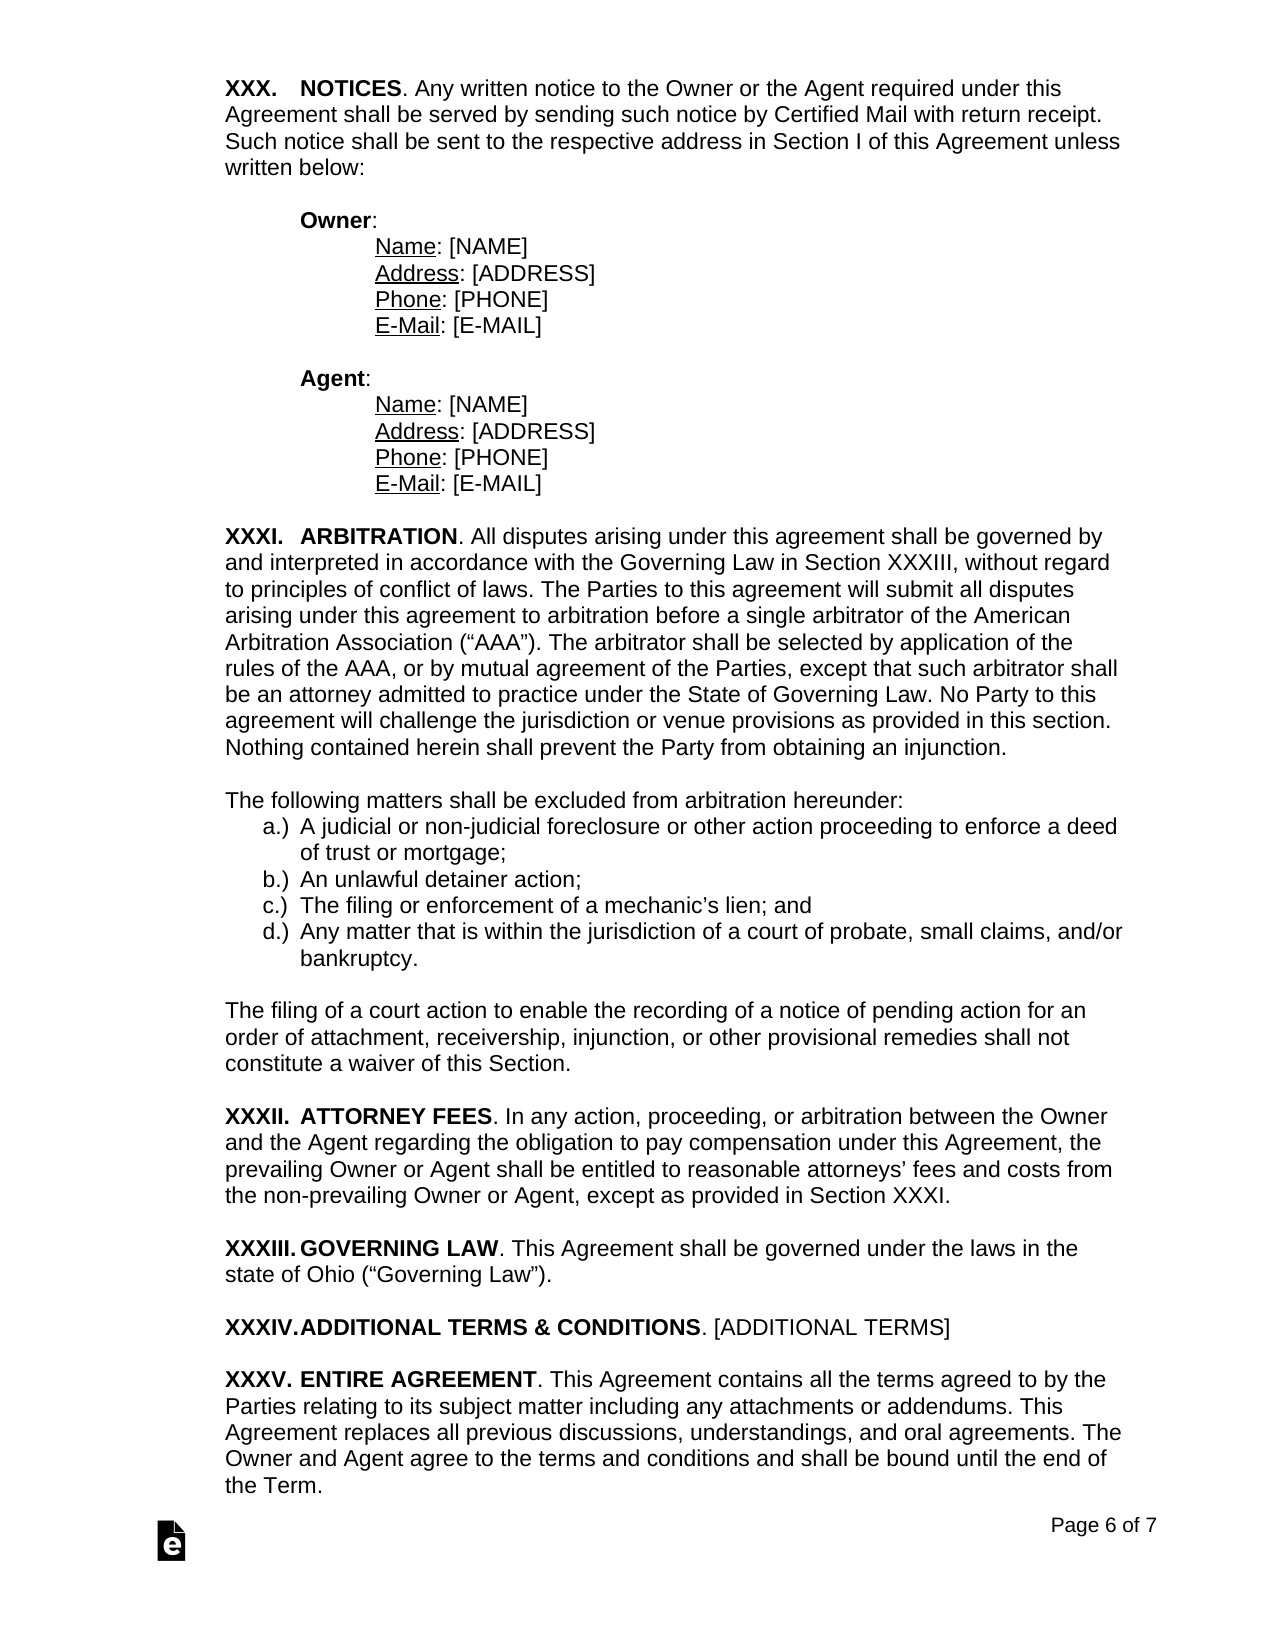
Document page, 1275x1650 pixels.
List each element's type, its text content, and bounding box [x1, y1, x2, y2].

list E-Mail: [E-MAIL] [375, 312, 1125, 338]
list ATTORNEY FEES. In any action, proceeding, or arbitration between the Owner and the Agent regarding the obligation to pay compensation under this Agreement, the prevailing Owner or Agent shall be entitled to reasonable attorneys’ fees and costs from the non-prevailing Owner or Agent, except as provided in Section XXXI. [225, 1103, 1125, 1208]
list ARBITRATION. All disputes arising under this agreement shall be governed by and interpreted in accordance with the Governing Law in Section XXXIII, without regard to principles of conflict of laws. The Parties to this agreement will submit all disputes arising under this agreement to arbitration before a single arbitrator of the American Arbitration Association (“AAA”). The arbitrator shall be selected by application of the rules of the AAA, or by mutual agreement of the Parties, except that such arbitrator shall be an attorney admitted to practice under the State of Governing Law. No Party to this agreement will challenge the jurisdiction or venue provisions as provided in this section. Nothing contained herein shall prevent the Party from obtaining an injunction. [225, 523, 1125, 760]
list A judicial or non-judicial foreclosure or other action proceeding to enforce a deed of trust or mortgage; [262, 813, 1125, 866]
list GOVERNING LAW. This Agreement shall be governed under the laws in the state of Ohio (“Governing Law”). [225, 1234, 1125, 1287]
list Any matter that is within the jurisdiction of a court of probate, small claims, and/or bankruptcy. [262, 918, 1125, 971]
list Phone: [PHONE] [375, 444, 1125, 470]
list E-Mail: [E-MAIL] [375, 470, 1125, 497]
list Address: [ADDRESS] [375, 418, 1125, 444]
list An unlawful detainer action; [262, 866, 1125, 892]
list Phone: [PHONE] [375, 286, 1125, 312]
list ADDITIONAL TERMS & CONDITIONS. [ADDITIONAL TERMS] [225, 1314, 1125, 1340]
list Name: [NAME] [375, 233, 1125, 259]
list Owner: [300, 207, 1125, 233]
text The filing of a court action to enable the recording of a notice of pending action for an order of attachment, receivership, injunction, or other provisional remedies shall not constitute a waiver of this Section. [225, 997, 1125, 1076]
list Name: [NAME] [375, 391, 1125, 418]
list The following matters shall be excluded from arbitration hereunder: [225, 787, 1125, 813]
list ENTIRE AGREEMENT. This Agreement contains all the terms agreed to by the Parties relating to its subject matter including any attachments or addendums. This Agreement replaces all previous discussions, understandings, and oral agreements. The Owner and Agent agree to the terms and conditions and shall be bound until the end of the Term. [225, 1366, 1125, 1498]
list The filing or enforcement of a mechanic’s lien; and [262, 892, 1125, 918]
list NOTICES. Any written notice to the Owner or the Agent required under this Agreement shall be served by sending such notice by Certified Mail with return receipt. Such notice shall be sent to the respective address in Section I of this Agreement unless written below: [225, 75, 1125, 180]
list Address: [ADDRESS] [375, 259, 1125, 286]
list Agent: [300, 365, 1125, 391]
